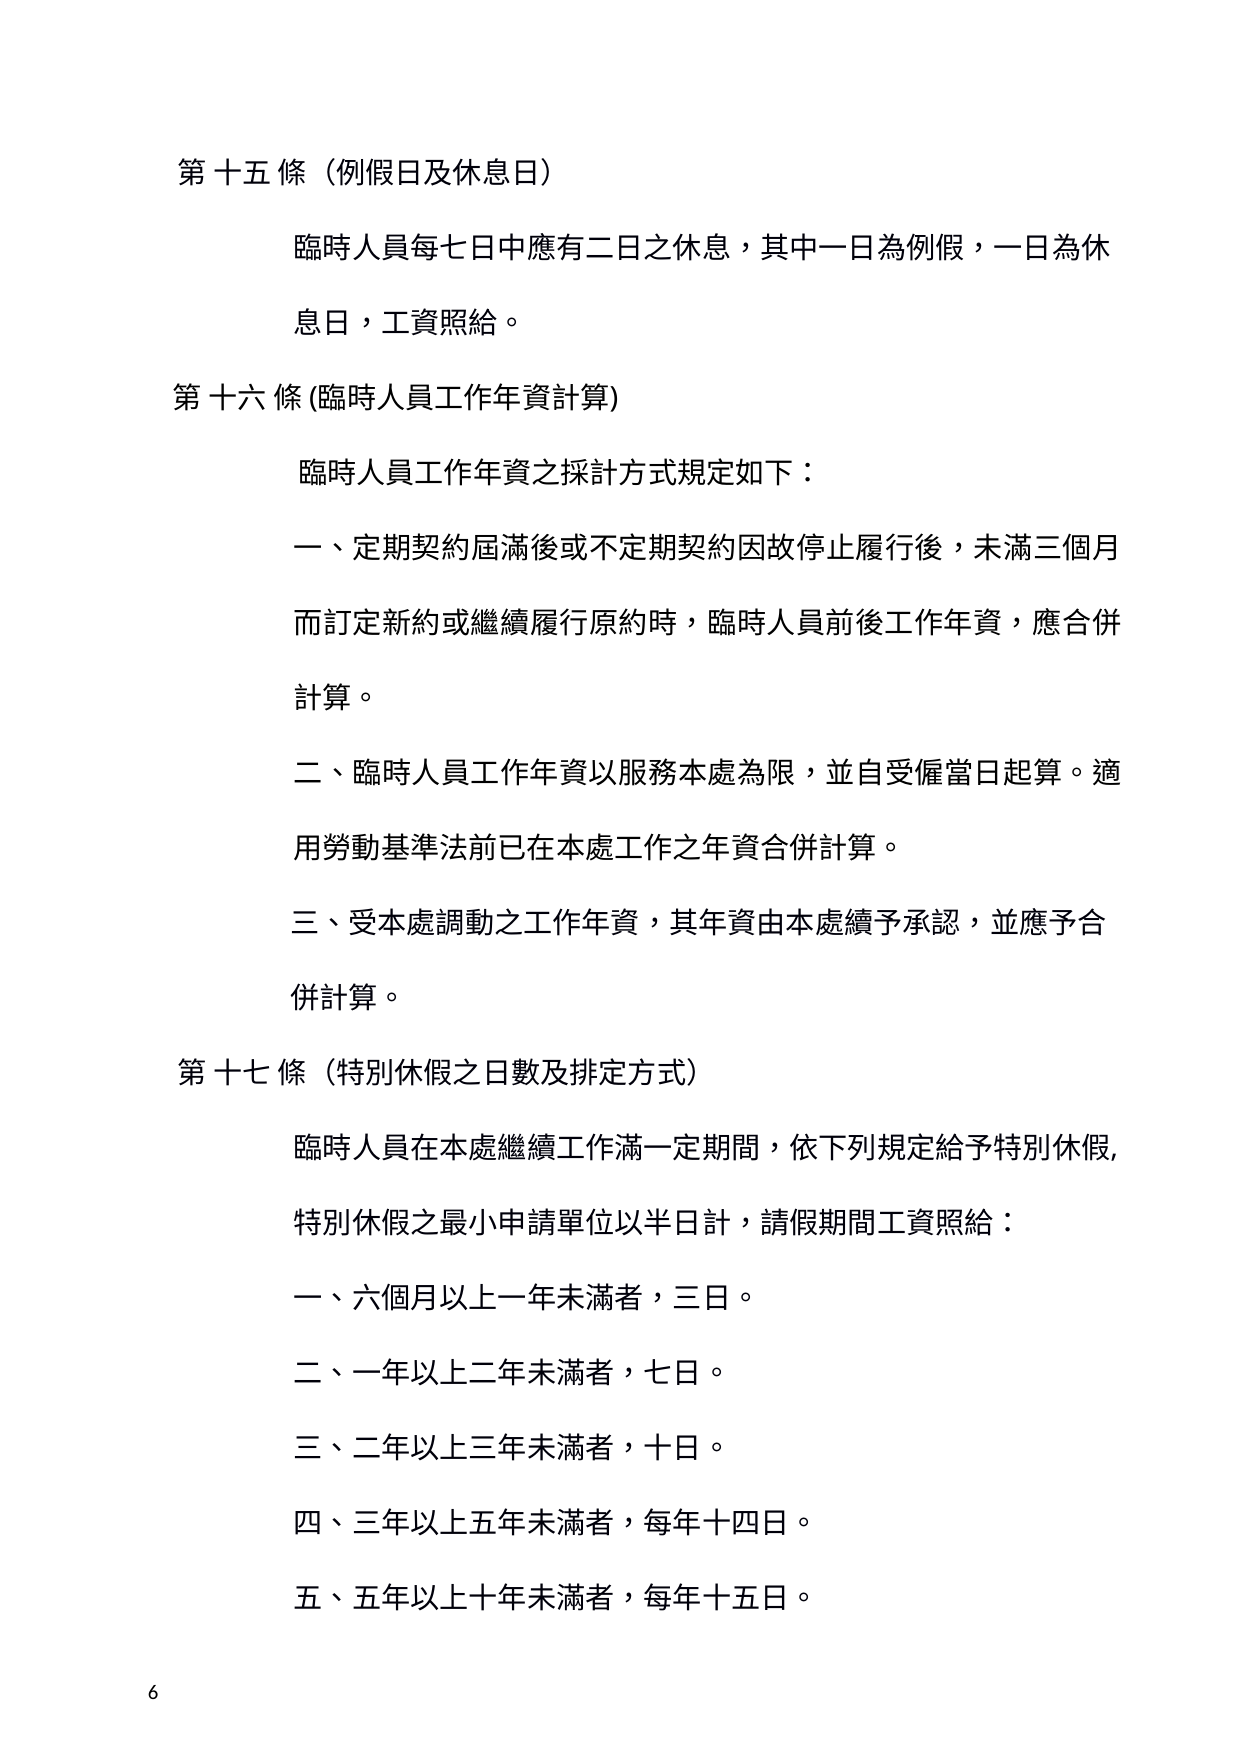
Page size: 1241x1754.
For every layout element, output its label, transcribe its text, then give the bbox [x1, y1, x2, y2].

text 五、五年以上十年未滿者，每年十五日。 [293, 1552, 1122, 1627]
text 第 十六 條 (臨時人員工作年資計算) [173, 352, 1122, 427]
text 臨時人員在本處繼續工作滿一定期間，依下列規定給予特別休假,特別休假之最小申請單位以半日計，請假期間工資照給： [293, 1102, 1122, 1252]
text 三、二年以上三年未滿者，十日。 [293, 1402, 1122, 1477]
text 一、定期契約屆滿後或不定期契約因故停止履行後，未滿三個月而訂定新約或繼續履行原約時，臨時人員前後工作年資，應合併計算。 [293, 502, 1122, 727]
text 一、六個月以上一年未滿者，三日。 [293, 1252, 1122, 1327]
text 第 十五 條（例假日及休息日） [177, 127, 1122, 202]
text 三、受本處調動之工作年資，其年資由本處續予承認，並應予合併計算。 [290, 877, 1122, 1027]
text 臨時人員每七日中應有二日之休息，其中一日為例假，一日為休息日，工資照給。 [293, 202, 1122, 352]
text 四、三年以上五年未滿者，每年十四日。 [293, 1477, 1122, 1552]
text 二、一年以上二年未滿者，七日。 [293, 1327, 1122, 1402]
text 臨時人員工作年資之採計方式規定如下： [180, 427, 1122, 502]
text 二、臨時人員工作年資以服務本處為限，並自受僱當日起算。適用勞動基準法前已在本處工作之年資合併計算。 [293, 727, 1122, 877]
text 第 十七 條（特別休假之日數及排定方式） [177, 1027, 1122, 1102]
